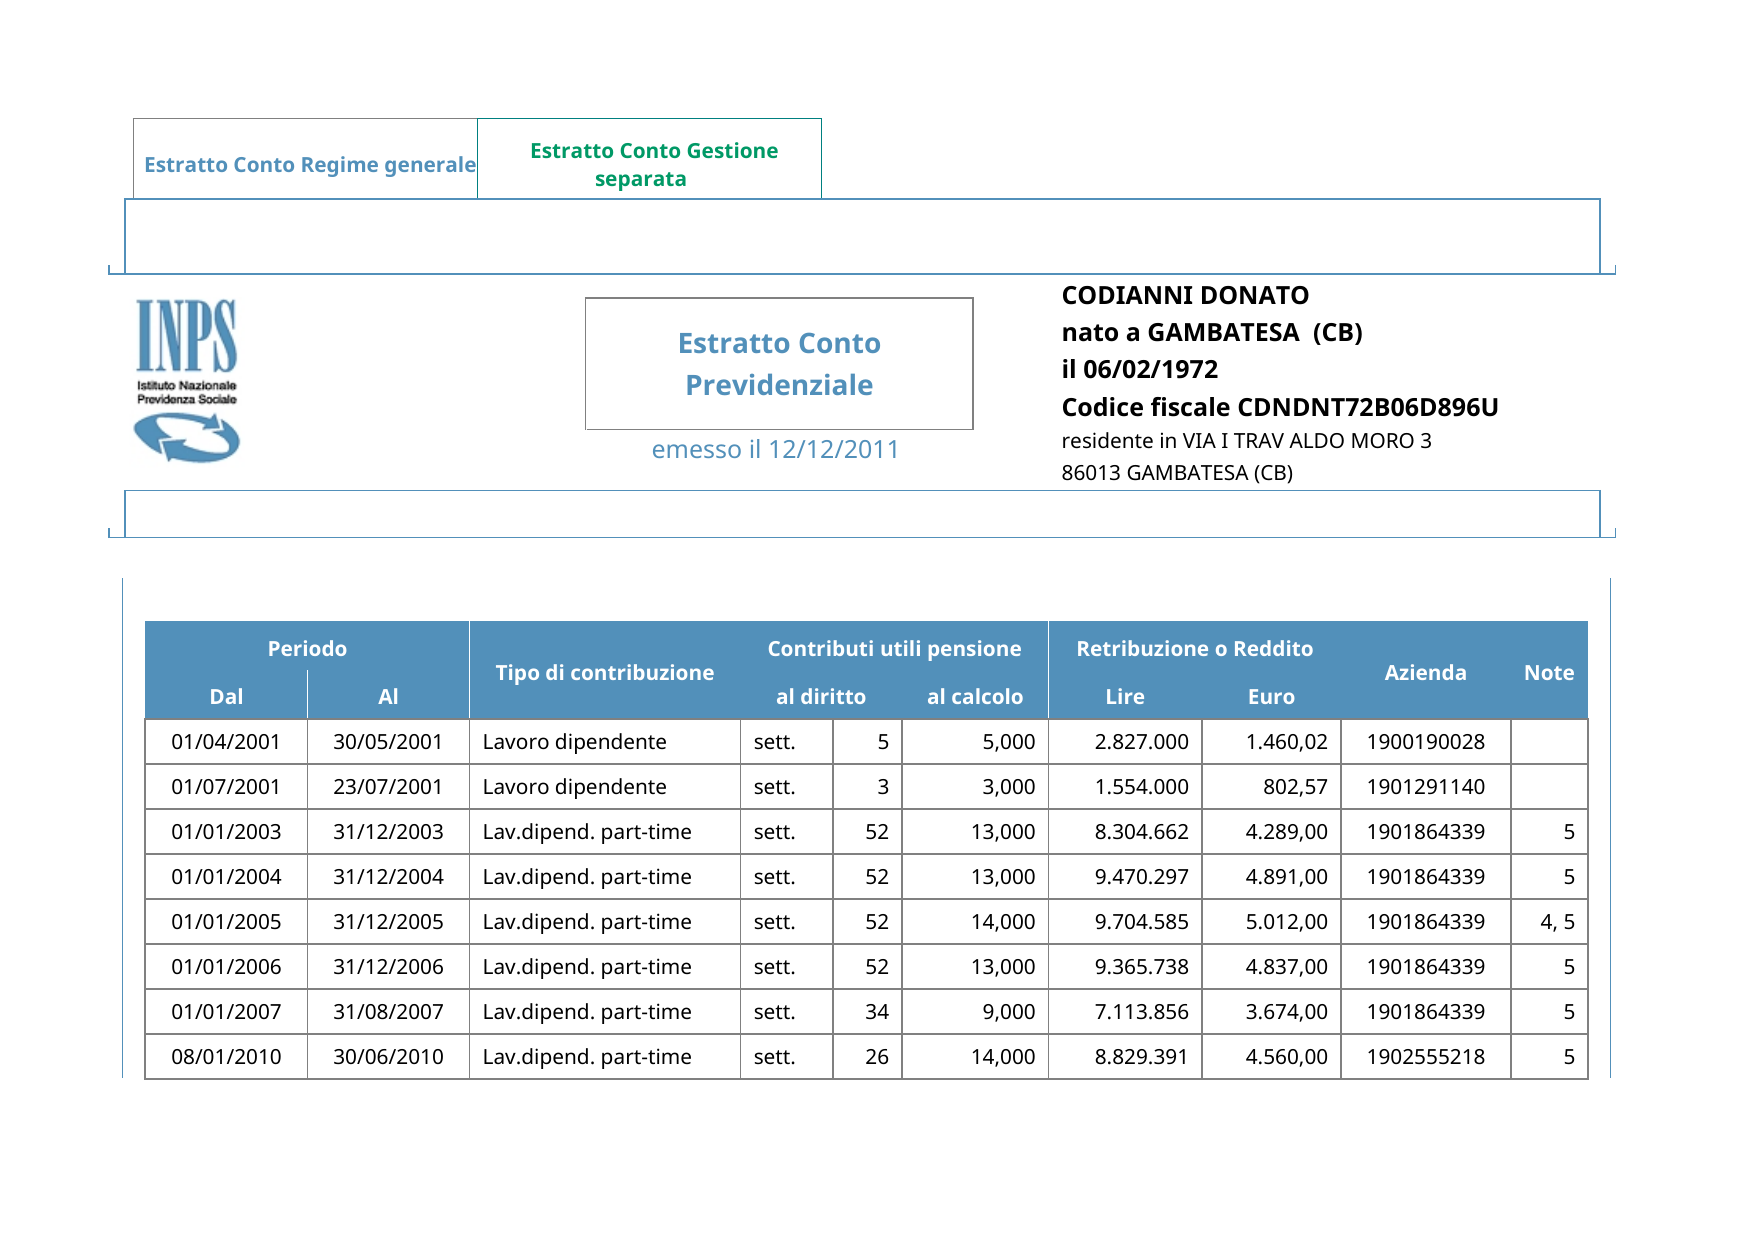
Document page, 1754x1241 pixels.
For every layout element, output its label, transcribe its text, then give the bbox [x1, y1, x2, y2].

table_cell Previdenziale [586, 364, 972, 428]
table_cell 5 [1512, 1035, 1587, 1078]
table_header Estratto Conto Gestione separata [478, 119, 821, 198]
table_cell [1589, 808, 1610, 853]
table_cell Lav.dipend. part-time [470, 810, 740, 853]
table_cell sett. [741, 810, 832, 853]
table_cell 52 [834, 900, 901, 943]
table_cell 01/04/2001 [146, 720, 307, 763]
table_cell 4.837,00 [1203, 945, 1340, 988]
table_cell 3 [834, 765, 901, 808]
table_cell [123, 943, 144, 988]
table_cell 31/12/2006 [308, 945, 469, 988]
table_cell Dal [145, 670, 307, 718]
table_cell 52 [834, 855, 901, 898]
table_cell [123, 1033, 144, 1078]
table_cell 4.560,00 [1203, 1035, 1340, 1078]
table_cell 9.365.738 [1049, 945, 1201, 988]
table_cell 2.827.000 [1049, 720, 1201, 763]
table_cell 3.674,00 [1203, 990, 1340, 1033]
table_cell [1588, 670, 1610, 718]
table_cell 7.113.856 [1049, 990, 1201, 1033]
table_cell Codice fiscale CDNDNT72B06D896U [1060, 388, 1585, 425]
table_cell 52 [834, 810, 901, 853]
table_cell [1588, 578, 1610, 621]
table_cell 1.554.000 [1049, 765, 1201, 808]
table_cell Tipo di contribuzione [470, 621, 741, 718]
table_cell sett. [741, 720, 832, 763]
table_cell 9.704.585 [1049, 900, 1201, 943]
table_cell 52 [834, 945, 901, 988]
table_cell 30/06/2010 [308, 1035, 469, 1078]
table_cell sett. [741, 945, 832, 988]
table_cell emesso il 12/12/2011 [586, 430, 973, 467]
table_cell sett. [741, 900, 832, 943]
table_cell 14,000 [903, 900, 1048, 943]
table_cell 5.012,00 [1203, 900, 1340, 943]
table_header Estratto contributivo [123, 563, 1611, 578]
table_cell nato a GAMBATESA (CB) [1060, 314, 1585, 351]
table_cell 13,000 [903, 855, 1048, 898]
table_cell 802,57 [1203, 765, 1340, 808]
picture [129, 297, 245, 468]
table_cell 8.829.391 [1049, 1035, 1201, 1078]
table_cell 5 [834, 720, 901, 763]
table_cell [1589, 763, 1610, 808]
table_cell 4, 5 [1512, 900, 1587, 943]
table_cell [1588, 621, 1610, 670]
table_header Estratto Conto [586, 299, 972, 363]
table_cell Periodo [145, 621, 469, 670]
table_cell 01/07/2001 [146, 765, 307, 808]
table_cell [1512, 765, 1587, 808]
table_cell Lavoro dipendente [470, 765, 740, 808]
table_cell Al [308, 670, 469, 718]
table_cell 34 [834, 990, 901, 1033]
table_cell 01/01/2005 [146, 900, 307, 943]
table_cell [123, 898, 144, 943]
table_cell Lav.dipend. part-time [470, 990, 740, 1033]
table_cell [1589, 943, 1610, 988]
table_cell 1901291140 [1342, 765, 1510, 808]
table_cell [123, 578, 145, 621]
table_cell 1902555218 [1342, 1035, 1510, 1078]
table_cell 1901864339 [1342, 810, 1510, 853]
table_cell Azienda [1341, 621, 1511, 718]
table_cell 31/12/2003 [308, 810, 469, 853]
table_cell Lav.dipend. part-time [470, 945, 740, 988]
table_cell 1900190028 [1342, 720, 1510, 763]
table_cell al diritto [741, 670, 902, 718]
table_cell 5 [1512, 990, 1587, 1033]
table_cell 86013 GAMBATESA (CB) [1060, 457, 1585, 488]
table_cell 1901864339 [1342, 855, 1510, 898]
table_header [1058, 275, 1616, 490]
table_cell 4.891,00 [1203, 855, 1340, 898]
table_cell sett. [741, 990, 832, 1033]
table_header [501, 275, 1057, 490]
table_cell [145, 578, 1588, 621]
table_cell [1589, 988, 1610, 1033]
table_cell 08/01/2010 [146, 1035, 307, 1078]
table_cell [1512, 720, 1587, 763]
table_cell 23/07/2001 [308, 765, 469, 808]
table_cell Lav.dipend. part-time [470, 900, 740, 943]
table_cell 1901864339 [1342, 900, 1510, 943]
table_cell Lav.dipend. part-time [470, 1035, 740, 1078]
table_cell 31/12/2004 [308, 855, 469, 898]
table_cell 1.460,02 [1203, 720, 1340, 763]
table_cell il 06/02/1972 [1060, 351, 1585, 388]
table_cell sett. [741, 855, 832, 898]
table_cell [1589, 718, 1610, 763]
table_cell [123, 670, 145, 718]
table_cell [123, 621, 145, 670]
table_cell 1901864339 [1342, 990, 1510, 1033]
table_cell Retribuzione o Reddito [1049, 621, 1341, 670]
table_cell [123, 718, 144, 763]
table_header Estratto Conto Regime generale [134, 119, 477, 198]
table_cell Note [1511, 621, 1588, 718]
table_cell 1901864339 [1342, 945, 1510, 988]
table_cell 5 [1512, 810, 1587, 853]
table_cell 9.470.297 [1049, 855, 1201, 898]
table_cell 31/12/2005 [308, 900, 469, 943]
table_cell Lavoro dipendente [470, 720, 740, 763]
table_cell 13,000 [903, 810, 1048, 853]
table_cell [123, 988, 144, 1033]
table_cell sett. [741, 765, 832, 808]
table_cell [123, 763, 144, 808]
table_cell 4.289,00 [1203, 810, 1340, 853]
table_cell 30/05/2001 [308, 720, 469, 763]
table_cell [123, 853, 144, 898]
table_cell sett. [741, 1035, 832, 1078]
table_cell 26 [834, 1035, 901, 1078]
table_cell [1589, 1033, 1610, 1078]
table_header CODIANNI DONATO [1060, 276, 1585, 313]
table_cell 14,000 [903, 1035, 1048, 1078]
table_cell residente in VIA I TRAV ALDO MORO 3 [1060, 425, 1585, 457]
table_cell Lav.dipend. part-time [470, 855, 740, 898]
table_cell 31/08/2007 [308, 990, 469, 1033]
table_header [128, 275, 501, 490]
table_cell 5,000 [903, 720, 1048, 763]
table_cell [1589, 898, 1610, 943]
table_cell 9,000 [903, 990, 1048, 1033]
table_cell 13,000 [903, 945, 1048, 988]
table_cell 01/01/2004 [146, 855, 307, 898]
table_cell al calcolo [902, 670, 1048, 718]
table_cell [1589, 853, 1610, 898]
table_cell 5 [1512, 855, 1587, 898]
table_cell Contributi utili pensione [741, 621, 1048, 670]
table_cell 8.304.662 [1049, 810, 1201, 853]
table_cell 3,000 [903, 765, 1048, 808]
table_cell Euro [1202, 670, 1341, 718]
table_cell Lire [1049, 670, 1202, 718]
table_cell [123, 808, 144, 853]
table_cell 01/01/2007 [146, 990, 307, 1033]
table_cell 01/01/2003 [146, 810, 307, 853]
table_cell 5 [1512, 945, 1587, 988]
table_cell 01/01/2006 [146, 945, 307, 988]
